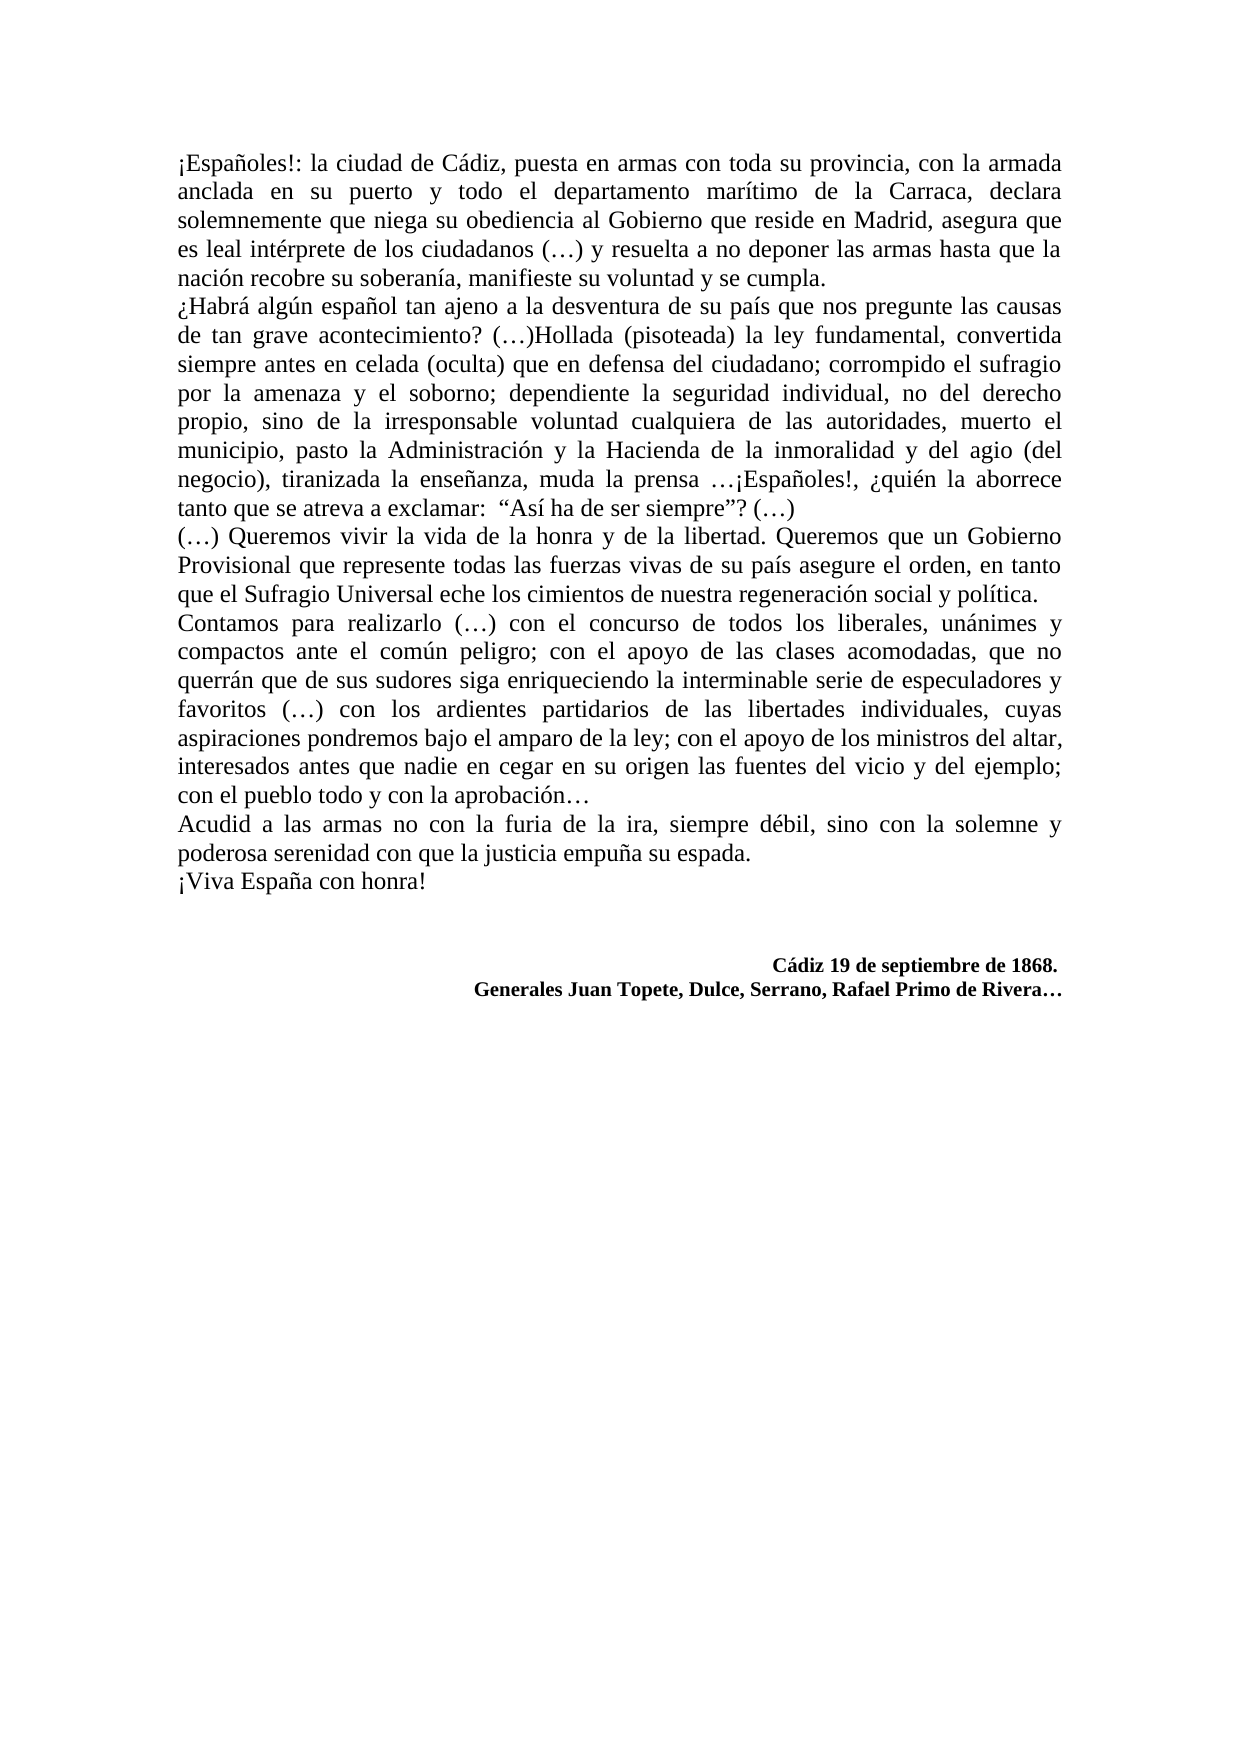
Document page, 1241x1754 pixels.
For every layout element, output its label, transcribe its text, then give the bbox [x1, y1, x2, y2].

text Generales Juan Topete, Dulce, Serrano, Rafael Primo de Rivera… [177, 977, 1063, 1001]
text Contamos para realizarlo (…) con el concurso de todos los liberales, unánimes y compactos ante el común peligro; con el apoyo de las clases acomodadas, que no querrán que de sus sudores siga enriqueciendo la interminable serie de especuladores y favoritos (…) con los ardientes partidarios de las libertades individuales, cuyas aspiraciones pondremos bajo el amparo de la ley; con el apoyo de los ministros del altar, interesados antes que nadie en cegar en su origen las fuentes del vicio y del ejemplo; con el pueblo todo y con la aprobación… [177, 608, 1063, 809]
text ¡Viva España con honra! [177, 866, 1063, 895]
text ¡Españoles!: la ciudad de Cádiz, puesta en armas con toda su provincia, con la armada anclada en su puerto y todo el departamento marítimo de la Carraca, declara solemnemente que niega su obediencia al Gobierno que reside en Madrid, asegura que es leal intérprete de los ciudadanos (…) y resuelta a no deponer las armas hasta que la nación recobre su soberanía, manifieste su voluntad y se cumpla. [177, 148, 1063, 291]
text (…) Queremos vivir la vida de la honra y de la libertad. Queremos que un Gobierno Provisional que represente todas las fuerzas vivas de su país asegure el orden, en tanto que el Sufragio Universal eche los cimientos de nuestra regeneración social y política. [177, 521, 1063, 608]
text Acudid a las armas no con la furia de la ira, siempre débil, sino con la solemne y poderosa serenidad con que la justicia empuña su espada. [177, 809, 1063, 866]
text Cádiz 19 de septiembre de 1868. [177, 953, 1063, 977]
text ¿Habrá algún español tan ajeno a la desventura de su país que nos pregunte las causas de tan grave acontecimiento? (…)Hollada (pisoteada) la ley fundamental, convertida siempre antes en celada (oculta) que en defensa del ciudadano; corrompido el sufragio por la amenaza y el soborno; dependiente la seguridad individual, no del derecho propio, sino de la irresponsable voluntad cualquiera de las autoridades, muerto el municipio, pasto la Administración y la Hacienda de la inmoralidad y del agio (del negocio), tiranizada la enseñanza, muda la prensa …¡Españoles!, ¿quién la aborrece tanto que se atreva a exclamar: “Así ha de ser siempre”? (…) [177, 291, 1063, 521]
